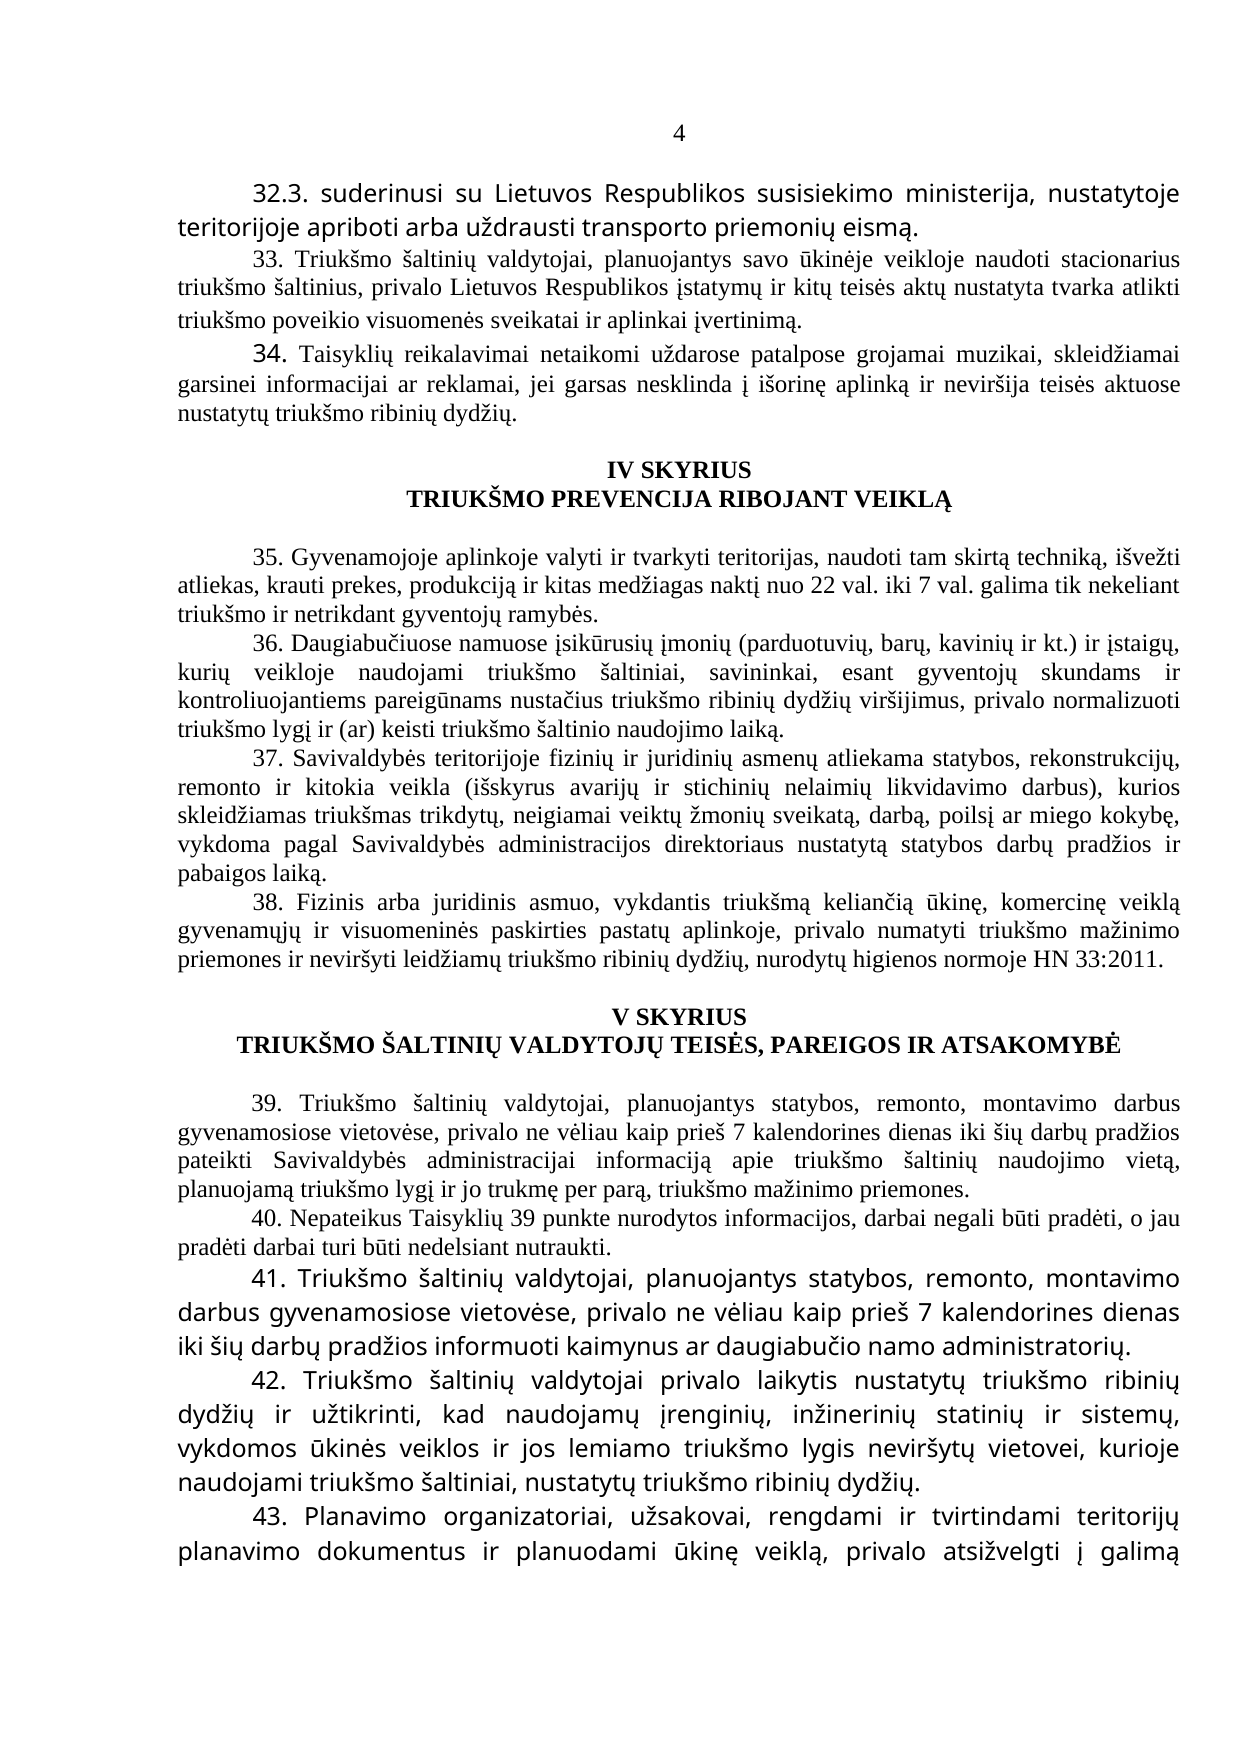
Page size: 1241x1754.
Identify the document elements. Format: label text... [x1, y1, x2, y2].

text V SKYRIUS [177, 1002, 1181, 1031]
text 42. Triukšmo šaltinių valdytojai privalo laikytis nustatytų triukšmo ribinių dydžių ir užtikrinti, kad naudojamų įrenginių, inžinerinių statinių ir sistemų, vykdomos ūkinės veiklos ir jos lemiamo triukšmo lygis neviršytų vietovei, kurioje naudojami triukšmo šaltiniai, nustatytų triukšmo ribinių dydžių. [177, 1363, 1181, 1499]
text 39. Triukšmo šaltinių valdytojai, planuojantys statybos, remonto, montavimo darbus gyvenamosiose vietovėse, privalo ne vėliau kaip prieš 7 kalendorines dienas iki šių darbų pradžios pateikti Savivaldybės administracijai informaciją apie triukšmo šaltinių naudojimo vietą, planuojamą triukšmo lygį ir jo trukmę per parą, triukšmo mažinimo priemones. [177, 1088, 1181, 1203]
text TRIUKŠMO ŠALTINIŲ VALDYTOJŲ TEISĖS, PAREIGOS IR ATSAKOMYBĖ [177, 1031, 1181, 1059]
text 37. Savivaldybės teritorijoje fizinių ir juridinių asmenų atliekama statybos, rekonstrukcijų, remonto ir kitokia veikla (išskyrus avarijų ir stichinių nelaimių likvidavimo darbus), kurios skleidžiamas triukšmas trikdytų, neigiamai veiktų žmonių sveikatą, darbą, poilsį ar miego kokybę, vykdoma pagal Savivaldybės administracijos direktoriaus nustatytą statybos darbų pradžios ir pabaigos laiką. [177, 743, 1181, 887]
text 34. Taisyklių reikalavimai netaikomi uždarose patalpose grojamai muzikai, skleidžiamai garsinei informacijai ar reklamai, jei garsas nesklinda į išorinę aplinką ir neviršija teisės aktuose nustatytų triukšmo ribinių dydžių. [177, 335, 1181, 427]
text 36. Daugiabučiuose namuose įsikūrusių įmonių (parduotuvių, barų, kavinių ir kt.) ir įstaigų, kurių veikloje naudojami triukšmo šaltiniai, savininkai, esant gyventojų skundams ir kontroliuojantiems pareigūnams nustačius triukšmo ribinių dydžių viršijimus, privalo normalizuoti triukšmo lygį ir (ar) keisti triukšmo šaltinio naudojimo laiką. [177, 628, 1181, 743]
text 32.3. suderinusi su Lietuvos Respublikos susisiekimo ministerija, nustatytoje teritorijoje apriboti arba uždrausti transporto priemonių eismą. [177, 176, 1181, 244]
text IV SKYRIUS [177, 456, 1181, 484]
text 38. Fizinis arba juridinis asmuo, vykdantis triukšmą keliančią ūkinę, komercinę veiklą gyvenamųjų ir visuomeninės paskirties pastatų aplinkoje, privalo numatyti triukšmo mažinimo priemones ir neviršyti leidžiamų triukšmo ribinių dydžių, nurodytų higienos normoje HN 33:2011. [177, 887, 1181, 973]
text 43. Planavimo organizatoriai, užsakovai, rengdami ir tvirtindami teritorijų planavimo dokumentus ir planuodami ūkinę veiklą, privalo atsižvelgti į galimą [177, 1499, 1181, 1567]
text 41. Triukšmo šaltinių valdytojai, planuojantys statybos, remonto, montavimo darbus gyvenamosiose vietovėse, privalo ne vėliau kaip prieš 7 kalendorines dienas iki šių darbų pradžios informuoti kaimynus ar daugiabučio namo administratorių. [177, 1261, 1181, 1363]
text 35. Gyvenamojoje aplinkoje valyti ir tvarkyti teritorijas, naudoti tam skirtą techniką, išvežti atliekas, krauti prekes, produkciją ir kitas medžiagas naktį nuo 22 val. iki 7 val. galima tik nekeliant triukšmo ir netrikdant gyventojų ramybės. [177, 542, 1181, 628]
text TRIUKŠMO PREVENCIJA RIBOJANT VEIKLĄ [177, 484, 1181, 513]
text 33. Triukšmo šaltinių valdytojai, planuojantys savo ūkinėje veikloje naudoti stacionarius triukšmo šaltinius, privalo Lietuvos Respublikos įstatymų ir kitų teisės aktų nustatyta tvarka atlikti triukšmo poveikio visuomenės sveikatai ir aplinkai įvertinimą. [177, 244, 1181, 335]
text 40. Nepateikus Taisyklių 39 punkte nurodytos informacijos, darbai negali būti pradėti, o jau pradėti darbai turi būti nedelsiant nutraukti. [177, 1203, 1181, 1261]
